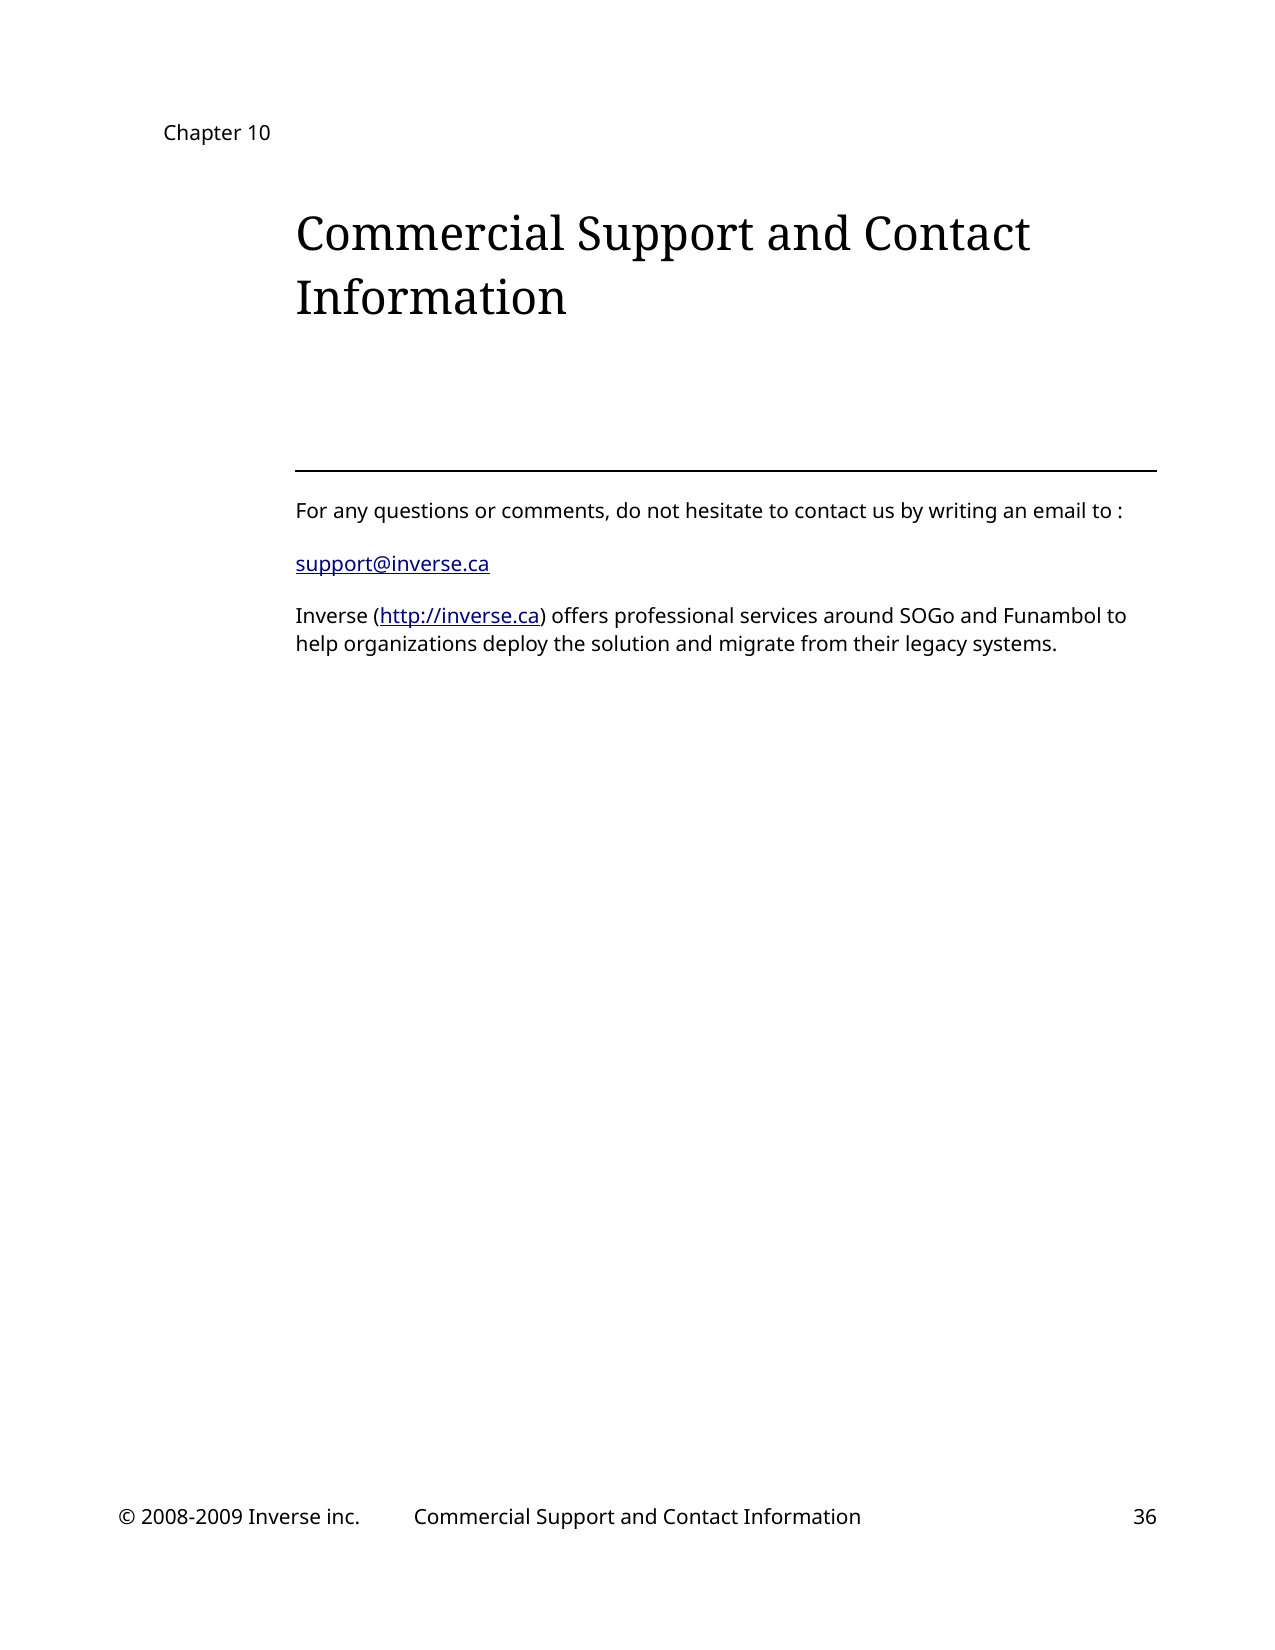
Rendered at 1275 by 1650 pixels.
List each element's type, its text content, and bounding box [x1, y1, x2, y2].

text Inverse (http://inverse.ca) offers professional services around SOGo and Funambol to help organizations deploy the solution and migrate from their legacy systems. [295, 601, 1157, 658]
text support@inverse.ca [295, 549, 1157, 577]
subtitle Commercial Support and Contact Information [295, 201, 1157, 470]
text For any questions or comments, do not hesitate to contact us by writing an email to : [295, 497, 1157, 525]
